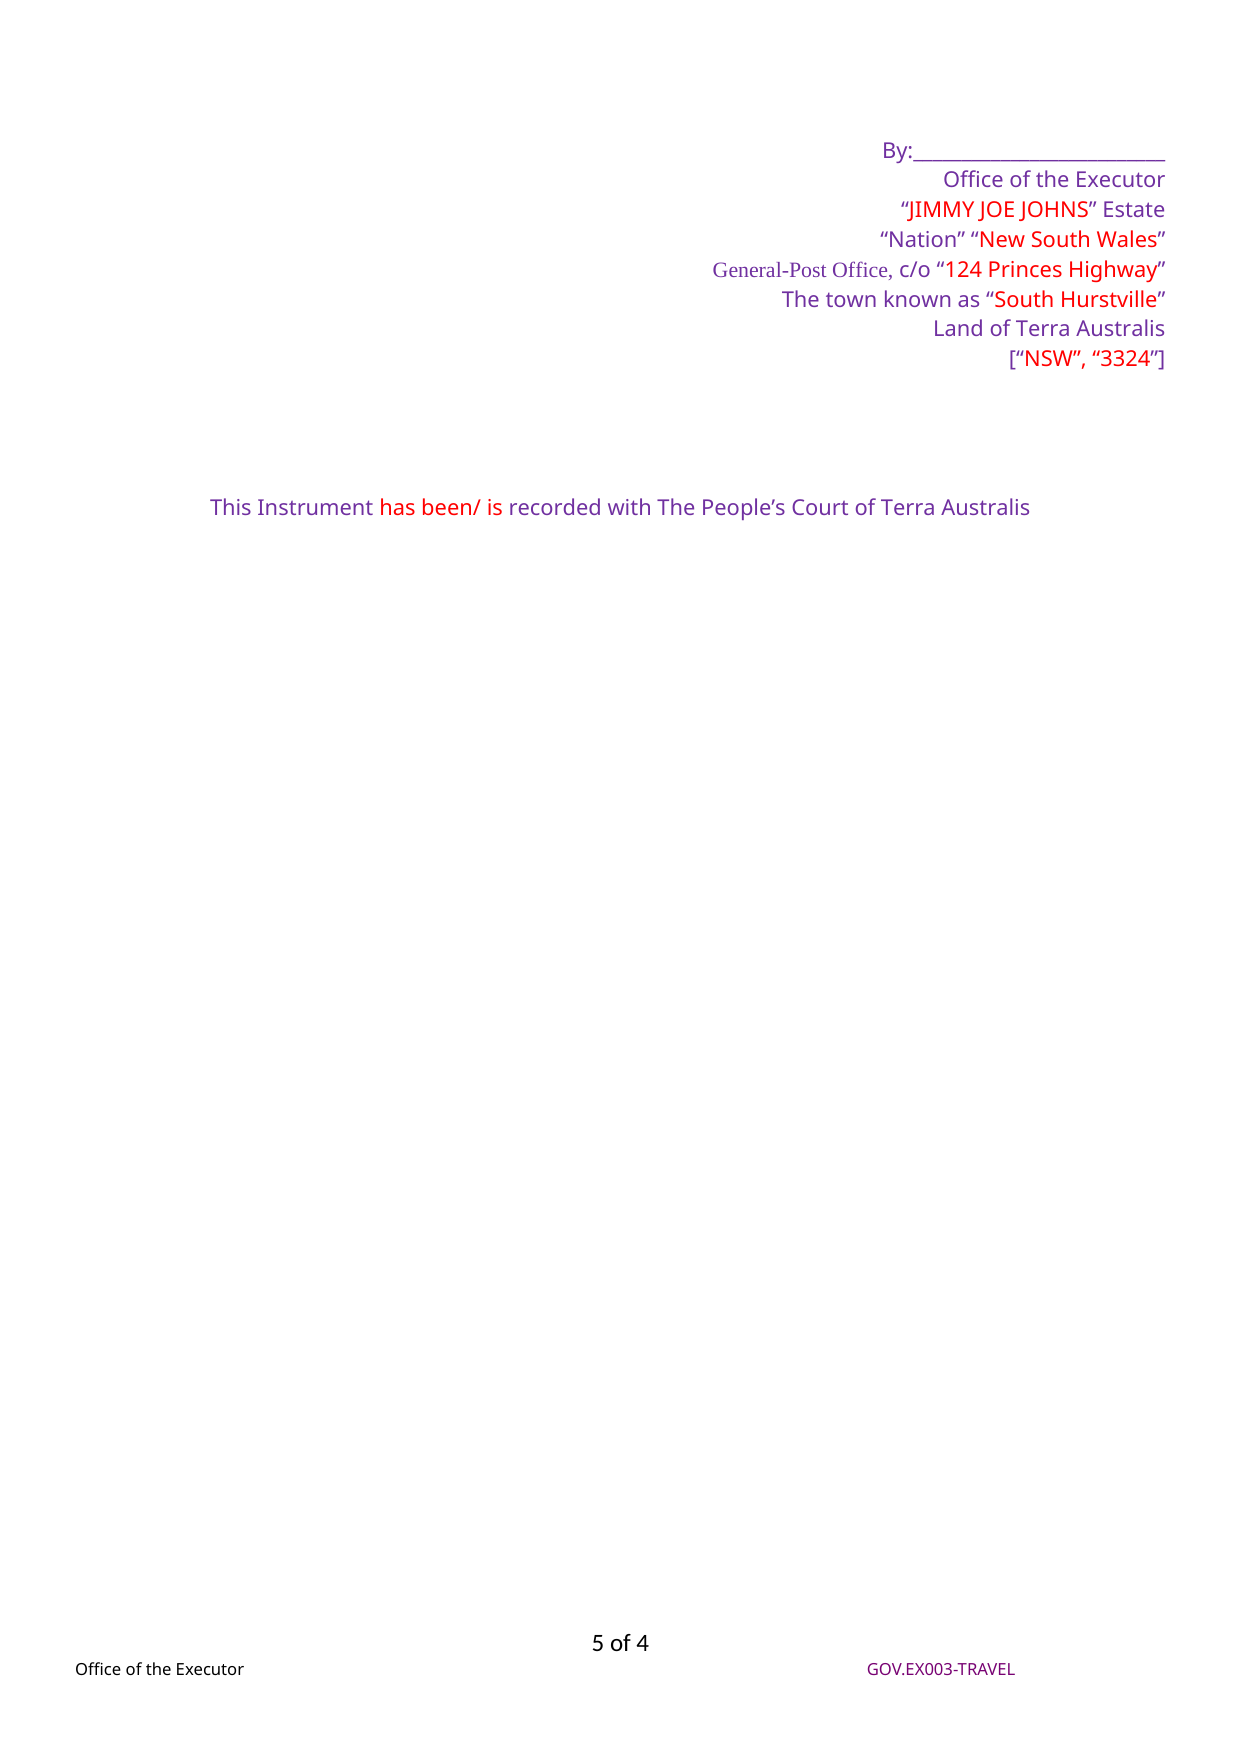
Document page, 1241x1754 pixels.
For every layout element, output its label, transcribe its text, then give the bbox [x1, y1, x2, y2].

text “JIMMY JOE JOHNS” Estate [225, 194, 1165, 224]
text The town known as “South Hurstville” [225, 283, 1165, 313]
text [“NSW”, “3324”] [225, 343, 1165, 373]
text Office of the Executor [225, 164, 1165, 194]
text Land of Terra Australis [225, 313, 1165, 343]
text General-Post Office, c/o “124 Princes Highway” [225, 254, 1165, 283]
text By:__________________________ [75, 134, 1165, 164]
text “Nation” “New South Wales” [225, 224, 1165, 254]
text This Instrument has been/ is recorded with The People’s Court of Terra Australis [75, 492, 1165, 522]
